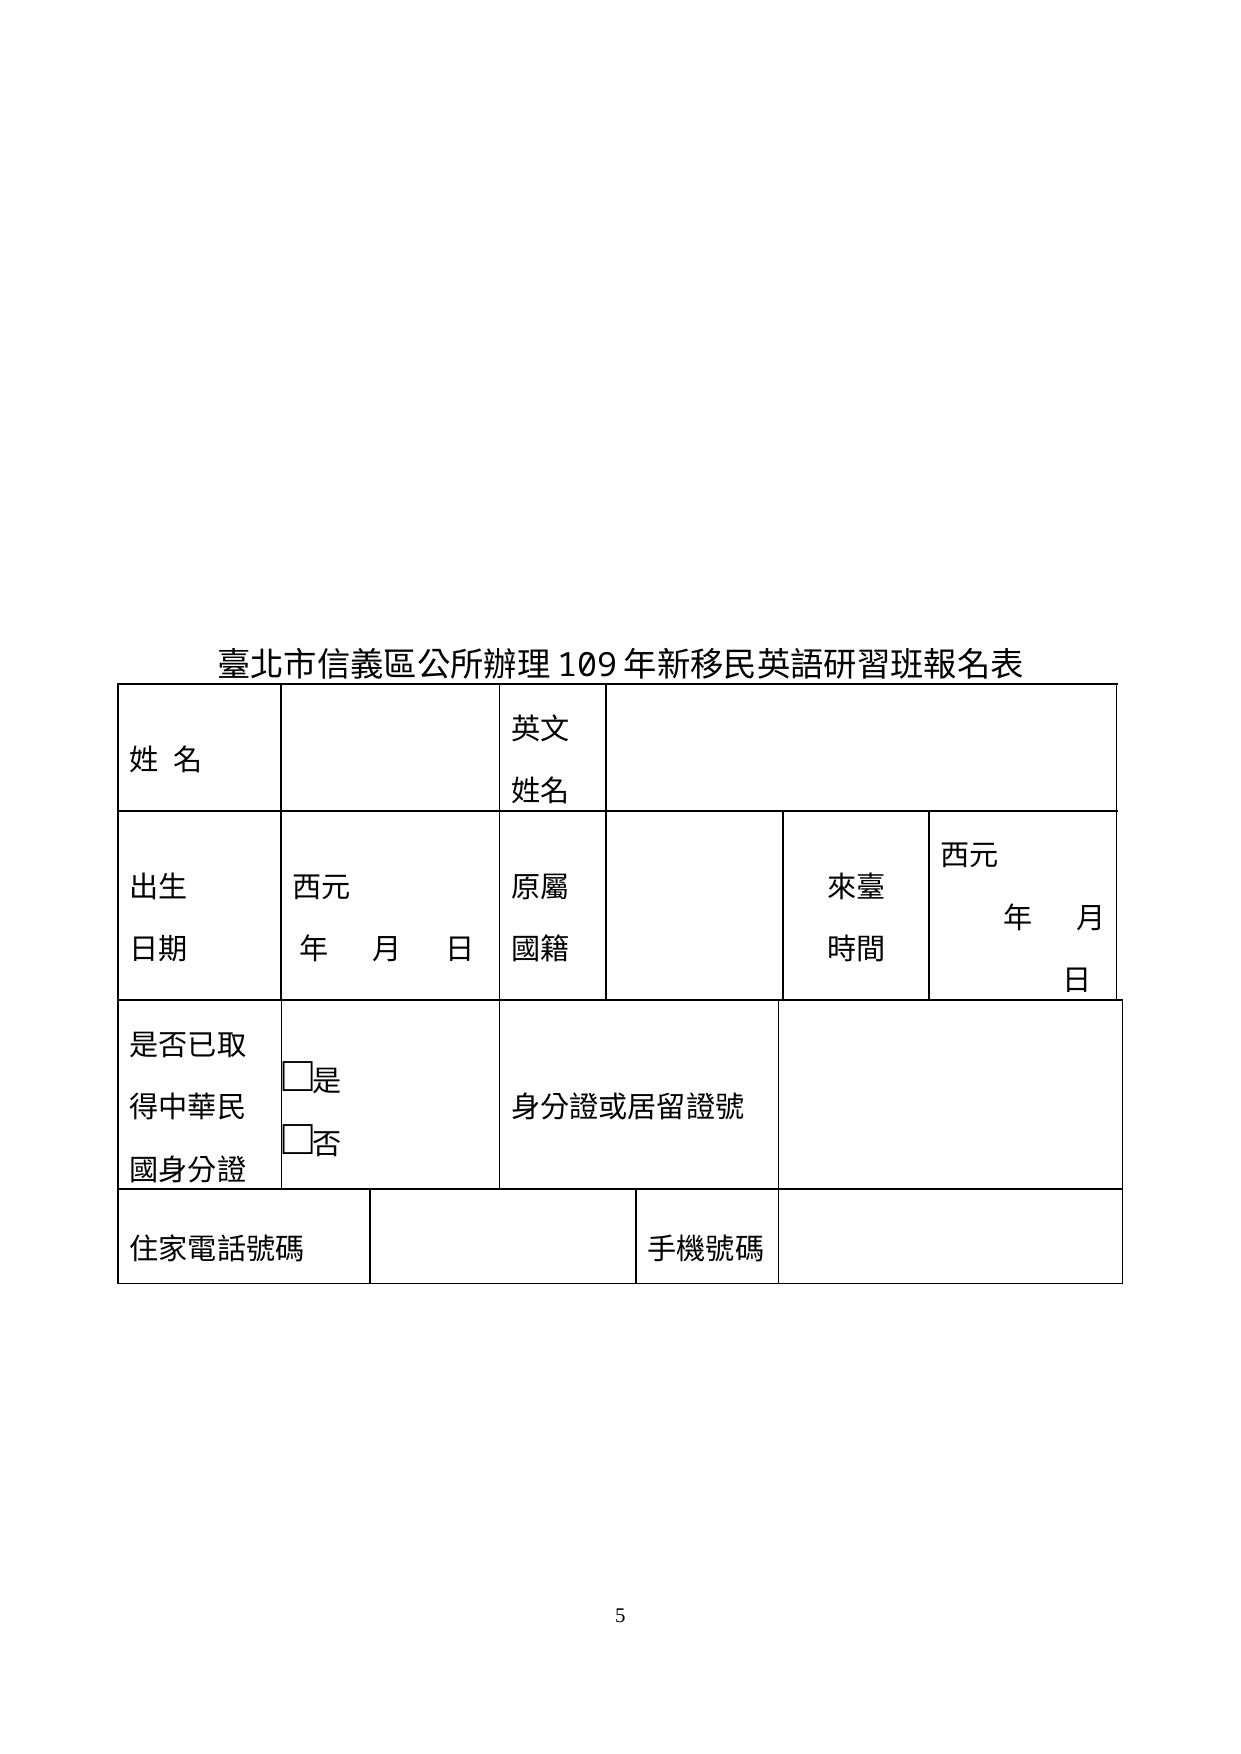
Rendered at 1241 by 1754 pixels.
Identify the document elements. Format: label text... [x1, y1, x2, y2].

table_cell 西元 年 月 日 [930, 812, 1116, 999]
table_header [1117, 683, 1122, 810]
table_cell 西元 年 月 日 [282, 812, 499, 999]
table_cell 原屬 國籍 [500, 812, 605, 999]
table_cell 出生 日期 [119, 812, 280, 999]
table_cell 身分證或居留證號 [500, 1001, 778, 1188]
table_cell 住家電話號碼 [119, 1190, 369, 1283]
table_cell [1117, 810, 1122, 999]
table_header [282, 685, 499, 810]
table_cell 是否已取得中華民國身分證 [119, 1001, 281, 1188]
table_cell [371, 1190, 635, 1283]
table_cell 手機號碼 [637, 1190, 778, 1283]
table_cell [607, 812, 782, 999]
table_header 英文姓名 [500, 685, 605, 810]
table_cell □是 □否 [282, 1001, 499, 1188]
table_cell 來臺 時間 [784, 812, 928, 999]
text 臺北市信義區公所辦理109年新移民英語研習班報名表 [118, 621, 1122, 683]
table_cell [779, 1190, 1122, 1283]
table_header [607, 685, 1116, 810]
table_header 姓 名 [119, 685, 280, 810]
table_cell [779, 1001, 1122, 1188]
